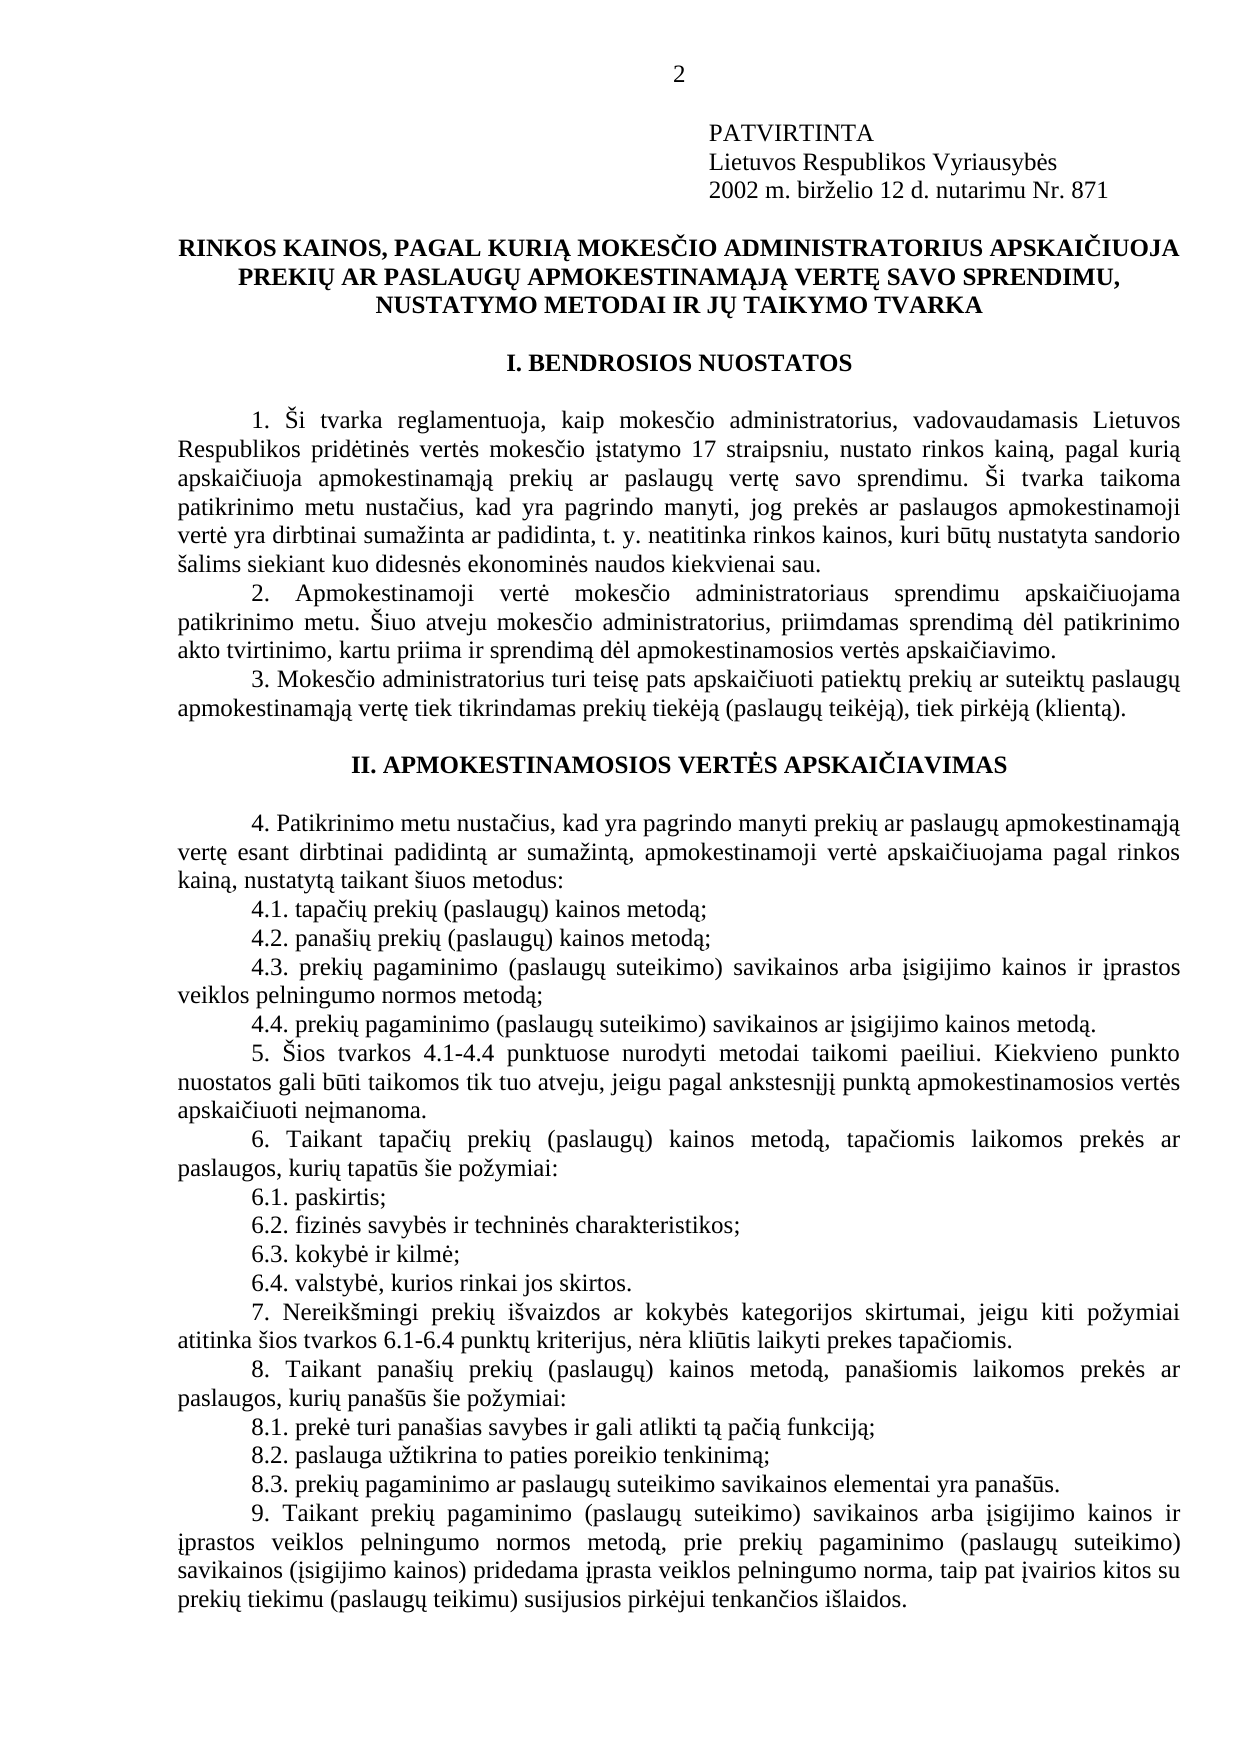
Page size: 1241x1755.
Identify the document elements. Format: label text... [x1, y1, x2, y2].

text Lietuvos Respublikos Vyriausybės [177, 147, 1181, 176]
text 2002 m. birželio 12 d. nutarimu Nr. 871 [177, 176, 1181, 204]
text RINKOS KAINOS, PAGAL KURIĄ MOKESČIO ADMINISTRATORIUS APSKAIČIUOJA [177, 233, 1181, 262]
text 2. Apmokestinamoji vertė mokesčio administratoriaus sprendimu apskaičiuojama patikrinimo metu. Šiuo atveju mokesčio administratorius, priimdamas sprendimą dėl patikrinimo akto tvirtinimo, kartu priima ir sprendimą dėl apmokestinamosios vertės apskaičiavimo. [177, 578, 1181, 664]
text 5. Šios tvarkos 4.1-4.4 punktuose nurodyti metodai taikomi paeiliui. Kiekvieno punkto nuostatos gali būti taikomos tik tuo atveju, jeigu pagal ankstesnįjį punktą apmokestinamosios vertės apskaičiuoti neįmanoma. [177, 1038, 1181, 1124]
text 4.2. panašių prekių (paslaugų) kainos metodą; [177, 923, 1181, 952]
text II. APMOKESTINAMOSIOS VERTĖS APSKAIČIAVIMAS [177, 751, 1181, 779]
text NUSTATYMO METODAI IR JŲ TAIKYMO TVARKA [177, 291, 1181, 319]
text 3. Mokesčio administratorius turi teisę pats apskaičiuoti patiektų prekių ar suteiktų paslaugų apmokestinamąją vertę tiek tikrindamas prekių tiekėją (paslaugų teikėją), tiek pirkėją (klientą). [177, 664, 1181, 722]
text 8.1. prekė turi panašias savybes ir gali atlikti tą pačią funkciją; [177, 1412, 1181, 1441]
text 7. Nereikšmingi prekių išvaizdos ar kokybės kategorijos skirtumai, jeigu kiti požymiai atitinka šios tvarkos 6.1-6.4 punktų kriterijus, nėra kliūtis laikyti prekes tapačiomis. [177, 1297, 1181, 1354]
text 4. Patikrinimo metu nustačius, kad yra pagrindo manyti prekių ar paslaugų apmokestinamąją vertę esant dirbtinai padidintą ar sumažintą, apmokestinamoji vertė apskaičiuojama pagal rinkos kainą, nustatytą taikant šiuos metodus: [177, 808, 1181, 894]
text 4.4. prekių pagaminimo (paslaugų suteikimo) savikainos ar įsigijimo kainos metodą. [177, 1009, 1181, 1038]
text PATVIRTINTA [177, 118, 1181, 147]
text 4.3. prekių pagaminimo (paslaugų suteikimo) savikainos arba įsigijimo kainos ir įprastos veiklos pelningumo normos metodą; [177, 952, 1181, 1009]
text 6.2. fizinės savybės ir techninės charakteristikos; [177, 1211, 1181, 1239]
text 4.1. tapačių prekių (paslaugų) kainos metodą; [177, 894, 1181, 923]
text 8. Taikant panašių prekių (paslaugų) kainos metodą, panašiomis laikomos prekės ar paslaugos, kurių panašūs šie požymiai: [177, 1354, 1181, 1412]
text 6.1. paskirtis; [177, 1182, 1181, 1211]
text 9. Taikant prekių pagaminimo (paslaugų suteikimo) savikainos arba įsigijimo kainos ir įprastos veiklos pelningumo normos metodą, prie prekių pagaminimo (paslaugų suteikimo) savikainos (įsigijimo kainos) pridedama įprasta veiklos pelningumo norma, taip pat įvairios kitos su prekių tiekimu (paslaugų teikimu) susijusios pirkėjui tenkančios išlaidos. [177, 1498, 1181, 1613]
text 6. Taikant tapačių prekių (paslaugų) kainos metodą, tapačiomis laikomos prekės ar paslaugos, kurių tapatūs šie požymiai: [177, 1124, 1181, 1182]
text 6.4. valstybė, kurios rinkai jos skirtos. [177, 1268, 1181, 1297]
text 8.2. paslauga užtikrina to paties poreikio tenkinimą; [177, 1441, 1181, 1469]
text 8.3. prekių pagaminimo ar paslaugų suteikimo savikainos elementai yra panašūs. [177, 1469, 1181, 1498]
text 1. Ši tvarka reglamentuoja, kaip mokesčio administratorius, vadovaudamasis Lietuvos Respublikos pridėtinės vertės mokesčio įstatymo 17 straipsniu, nustato rinkos kainą, pagal kurią apskaičiuoja apmokestinamąją prekių ar paslaugų vertę savo sprendimu. Ši tvarka taikoma patikrinimo metu nustačius, kad yra pagrindo manyti, jog prekės ar paslaugos apmokestinamoji vertė yra dirbtinai sumažinta ar padidinta, t. y. neatitinka rinkos kainos, kuri būtų nustatyta sandorio šalims siekiant kuo didesnės ekonominės naudos kiekvienai sau. [177, 406, 1181, 578]
text PREKIŲ AR PASLAUGŲ APMOKESTINAMĄJĄ VERTĘ SAVO SPRENDIMU, [177, 262, 1181, 291]
text 6.3. kokybė ir kilmė; [177, 1239, 1181, 1268]
text I. BENDROSIOS NUOSTATOS [177, 348, 1181, 377]
